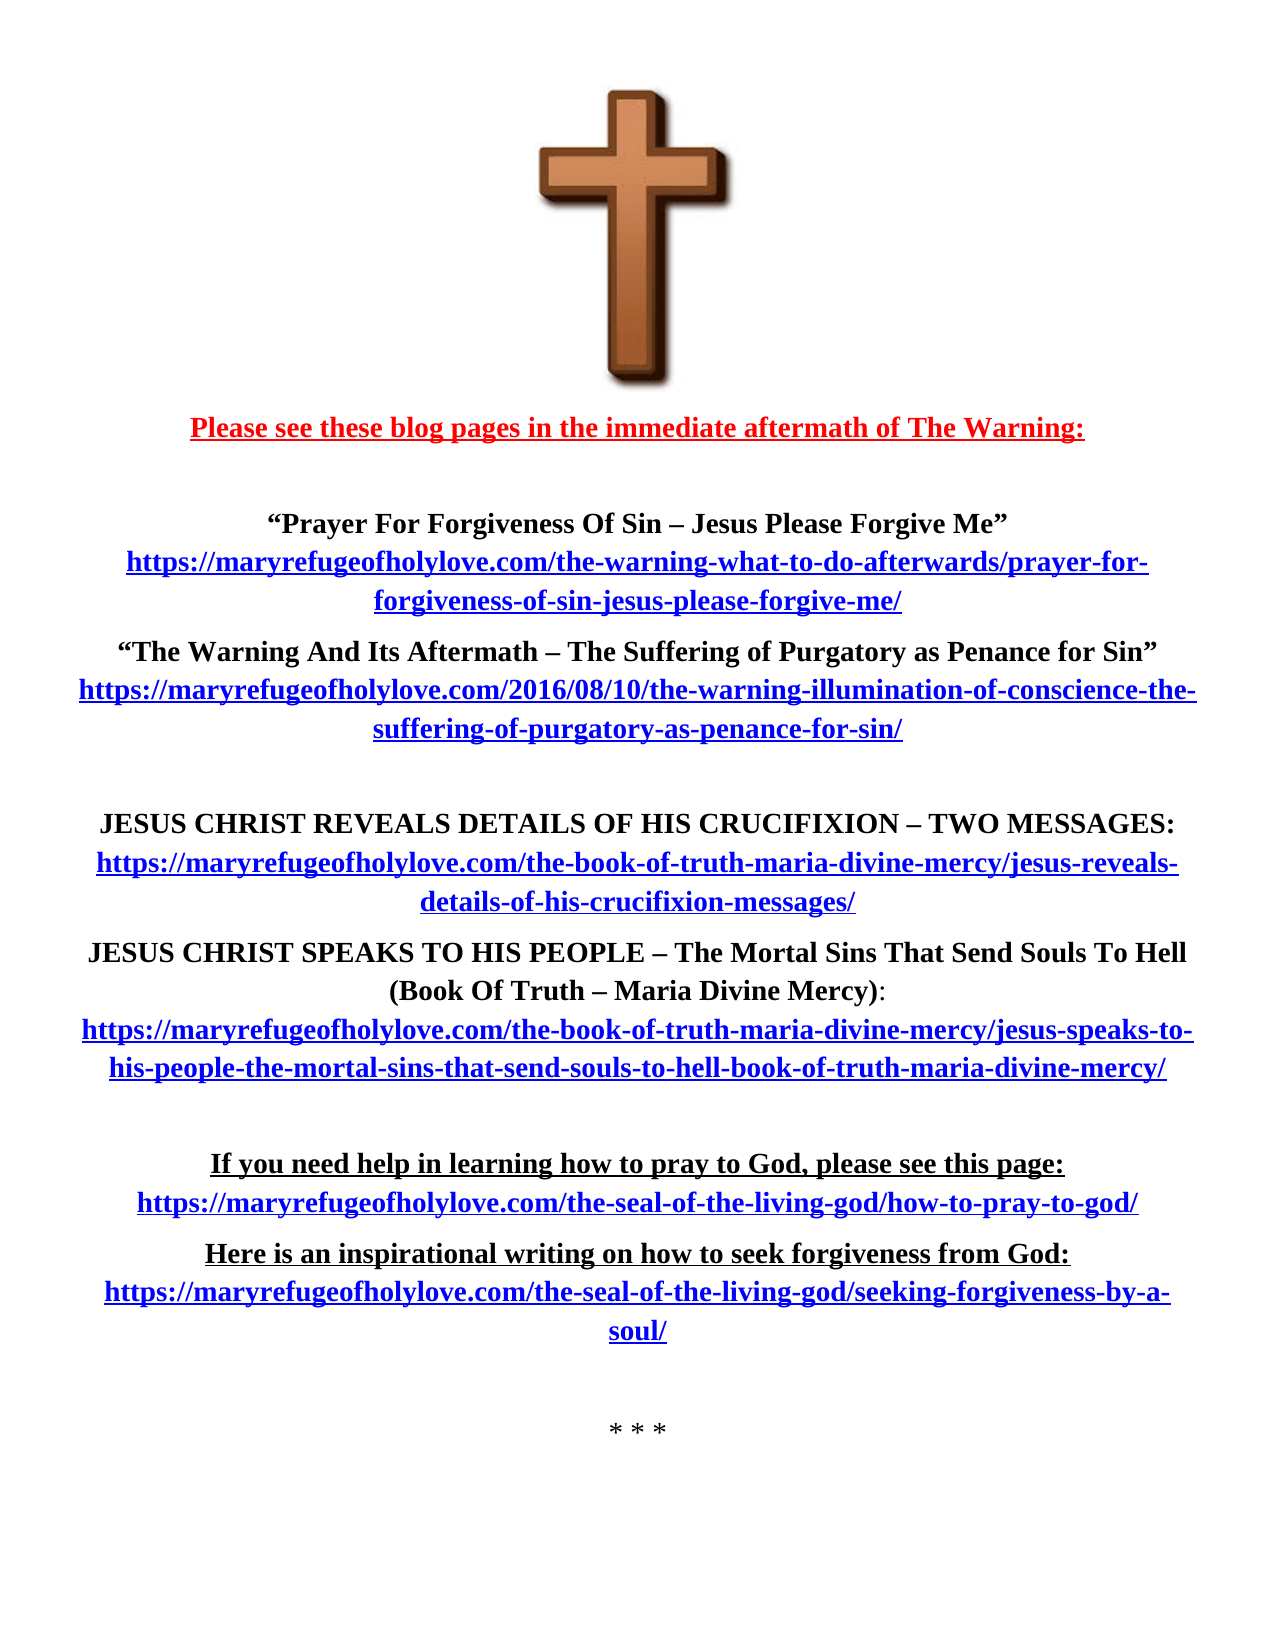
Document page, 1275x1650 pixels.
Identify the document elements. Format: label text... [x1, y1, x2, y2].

text * * * [75, 1415, 1200, 1448]
text JESUS CHRIST REVEALS DETAILS OF HIS CRUCIFIXION – TWO MESSAGES: https://maryrefugeofholylove.com/the-book-of-truth-maria-divine-mercy/jesus-reveals-details-of-his-crucifixion-messages/ [75, 807, 1200, 917]
text JESUS CHRIST SPEAKS TO HIS PEOPLE – The Mortal Sins That Send Souls To Hell (Book Of Truth – Maria Divine Mercy): https://maryrefugeofholylove.com/the-book-of-truth-maria-divine-mercy/jesus-speaks-to-his-people-the-mortal-sins-that-send-souls-to-hell-book-of-truth-maria-divine-mercy/ [75, 935, 1200, 1084]
text “The Warning And Its Aftermath – The Suffering of Purgatory as Penance for Sin” https://maryrefugeofholylove.com/2016/08/10/the-warning-illumination-of-conscience-the-suffering-of-purgatory-as-penance-for-sin/ [75, 634, 1200, 744]
picture [478, 75, 797, 393]
text Please see these blog pages in the immediate aftermath of The Warning: [75, 410, 1200, 443]
text Here is an inspirational writing on how to seek forgiveness from God: https://maryrefugeofholylove.com/the-seal-of-the-living-god/seeking-forgiveness-by-a-soul/ [75, 1236, 1200, 1346]
text If you need help in learning how to pray to God, please see this page: https://maryrefugeofholylove.com/the-seal-of-the-living-god/how-to-pray-to-god/ [75, 1146, 1200, 1218]
text “Prayer For Forgiveness Of Sin – Jesus Please Forgive Me” https://maryrefugeofholylove.com/the-warning-what-to-do-afterwards/prayer-for-forgiveness-of-sin-jesus-please-forgive-me/ [75, 506, 1200, 616]
